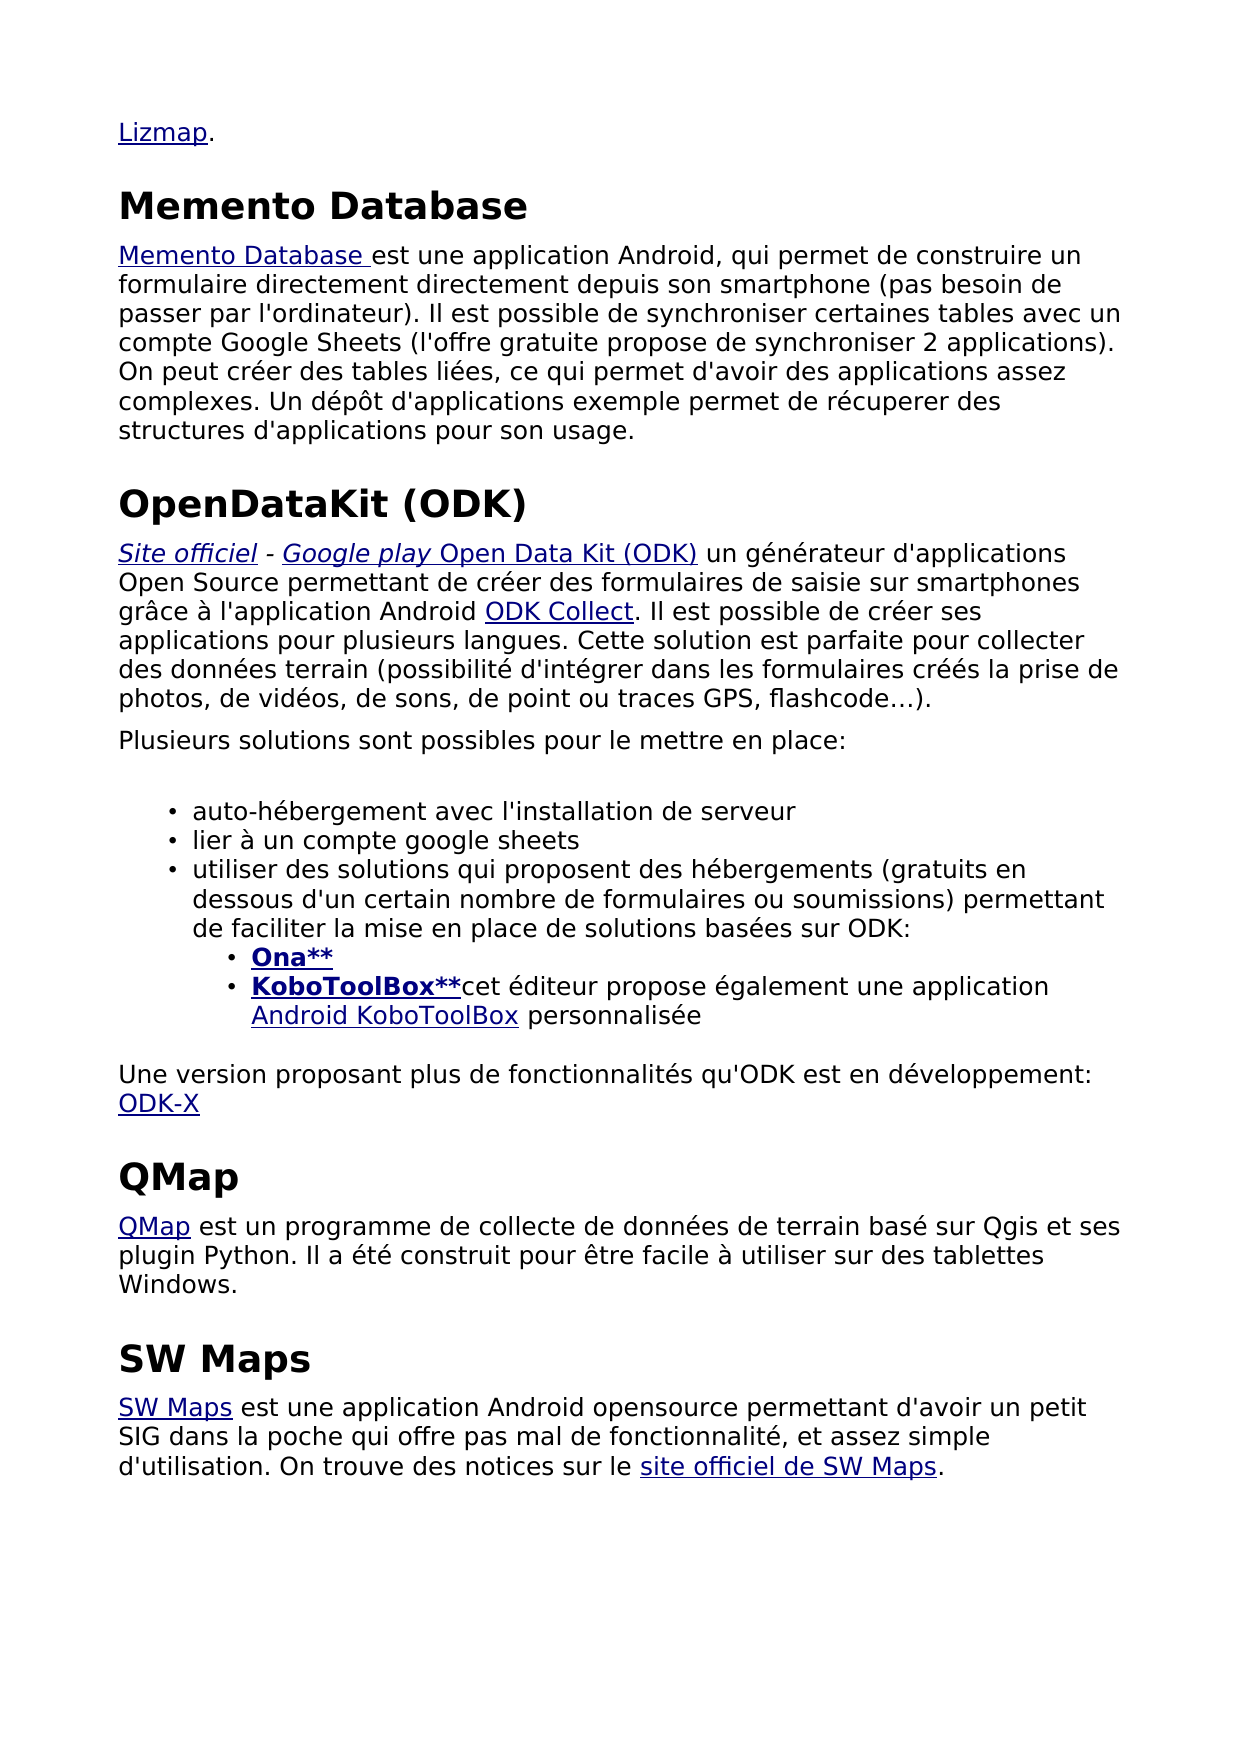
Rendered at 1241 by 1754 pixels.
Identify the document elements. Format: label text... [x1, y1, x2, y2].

text QMap est un programme de collecte de données de terrain basé sur Qgis et ses plugin Python. Il a été construit pour être facile à utiliser sur des tablettes Windows. [118, 1212, 1122, 1300]
subtitle SW Maps [118, 1337, 1122, 1381]
list lier à un compte google sheets [177, 827, 1122, 856]
subtitle Memento Database [118, 185, 1122, 228]
list utiliser des solutions qui proposent des hébergements (gratuits en dessous d'un certain nombre de formulaires ou soumissions) permettant de faciliter la mise en place de solutions basées sur ODK: [177, 856, 1122, 943]
list Ona** [236, 943, 1122, 972]
text Une version proposant plus de fonctionnalités qu'ODK est en développement: ODK-X [118, 1060, 1122, 1118]
text Memento Database est une application Android, qui permet de construire un formulaire directement directement depuis son smartphone (pas besoin de passer par l'ordinateur). Il est possible de synchroniser certaines tables avec un compte Google Sheets (l'offre gratuite propose de synchroniser 2 applications). On peut créer des tables liées, ce qui permet d'avoir des applications assez complexes. Un dépôt d'applications exemple permet de récuperer des structures d'applications pour son usage. [118, 241, 1122, 445]
list auto-hébergement avec l'installation de serveur [177, 797, 1122, 827]
text Plusieurs solutions sont possibles pour le mettre en place: [118, 726, 1122, 755]
list KoboToolBox**cet éditeur propose également une application Android KoboToolBox personnalisée [236, 972, 1122, 1031]
text Site officiel - Google play Open Data Kit (ODK) un générateur d'applications Open Source permettant de créer des formulaires de saisie sur smartphones grâce à l'application Android ODK Collect. Il est possible de créer ses applications pour plusieurs langues. Cette solution est parfaite pour collecter des données terrain (possibilité d'intégrer dans les formulaires créés la prise de photos, de vidéos, de sons, de point ou traces GPS, flashcode…). [118, 539, 1122, 714]
subtitle QMap [118, 1156, 1122, 1200]
subtitle OpenDataKit (ODK) [118, 483, 1122, 526]
text Lizmap. [118, 118, 1122, 147]
text SW Maps est une application Android opensource permettant d'avoir un petit SIG dans la poche qui offre pas mal de fonctionnalité, et assez simple d'utilisation. On trouve des notices sur le site officiel de SW Maps. [118, 1393, 1122, 1481]
